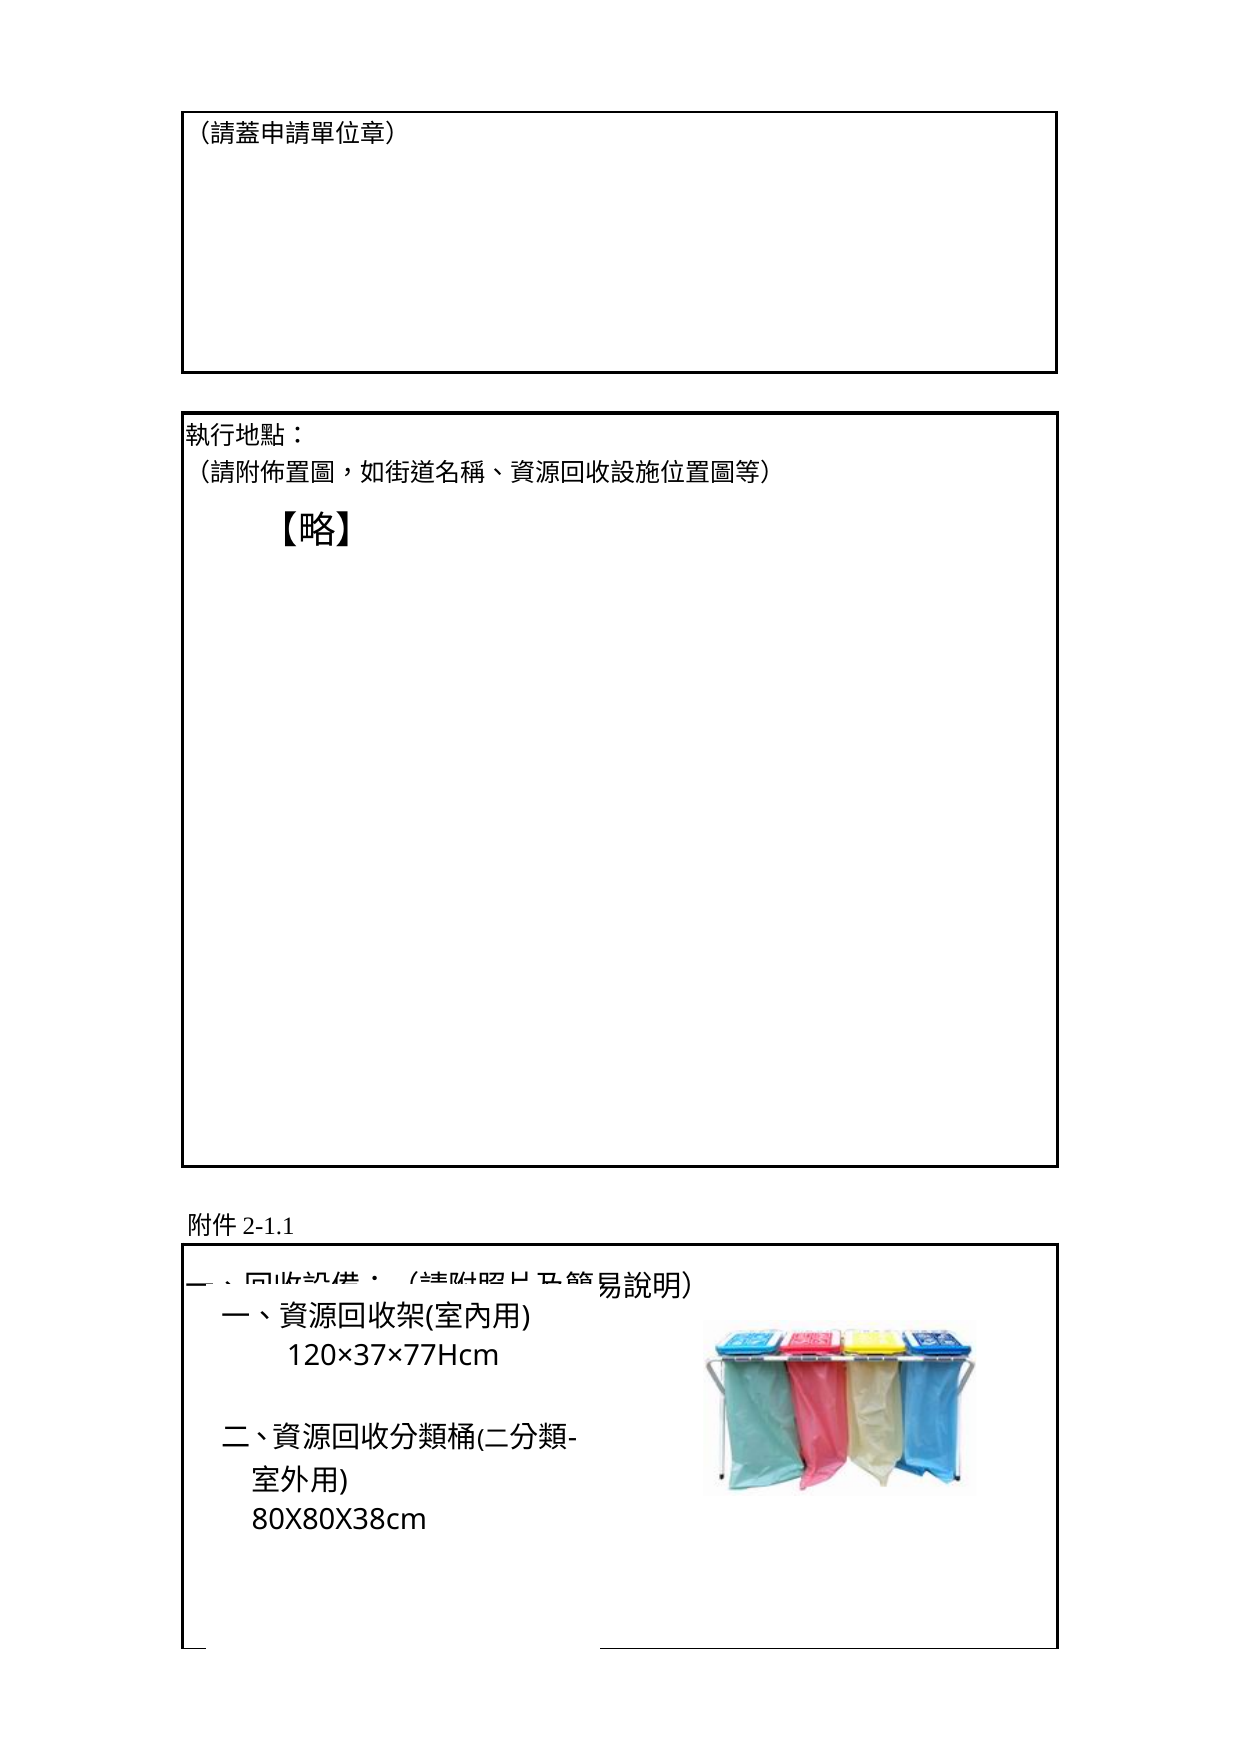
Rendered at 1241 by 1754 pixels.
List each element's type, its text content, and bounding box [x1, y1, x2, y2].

table_cell （請蓋申請單位章） [184, 113, 1055, 371]
picture [703, 1320, 977, 1496]
table_header 執行地點： （請附佈置圖，如街道名稱、資源回收設施位置圖等） 【略】 [184, 415, 1056, 1164]
table_header 一、回收設備：（請附照片及簡易說明） [184, 1246, 1056, 1754]
text 附件2-1.1 [187, 1205, 1053, 1243]
